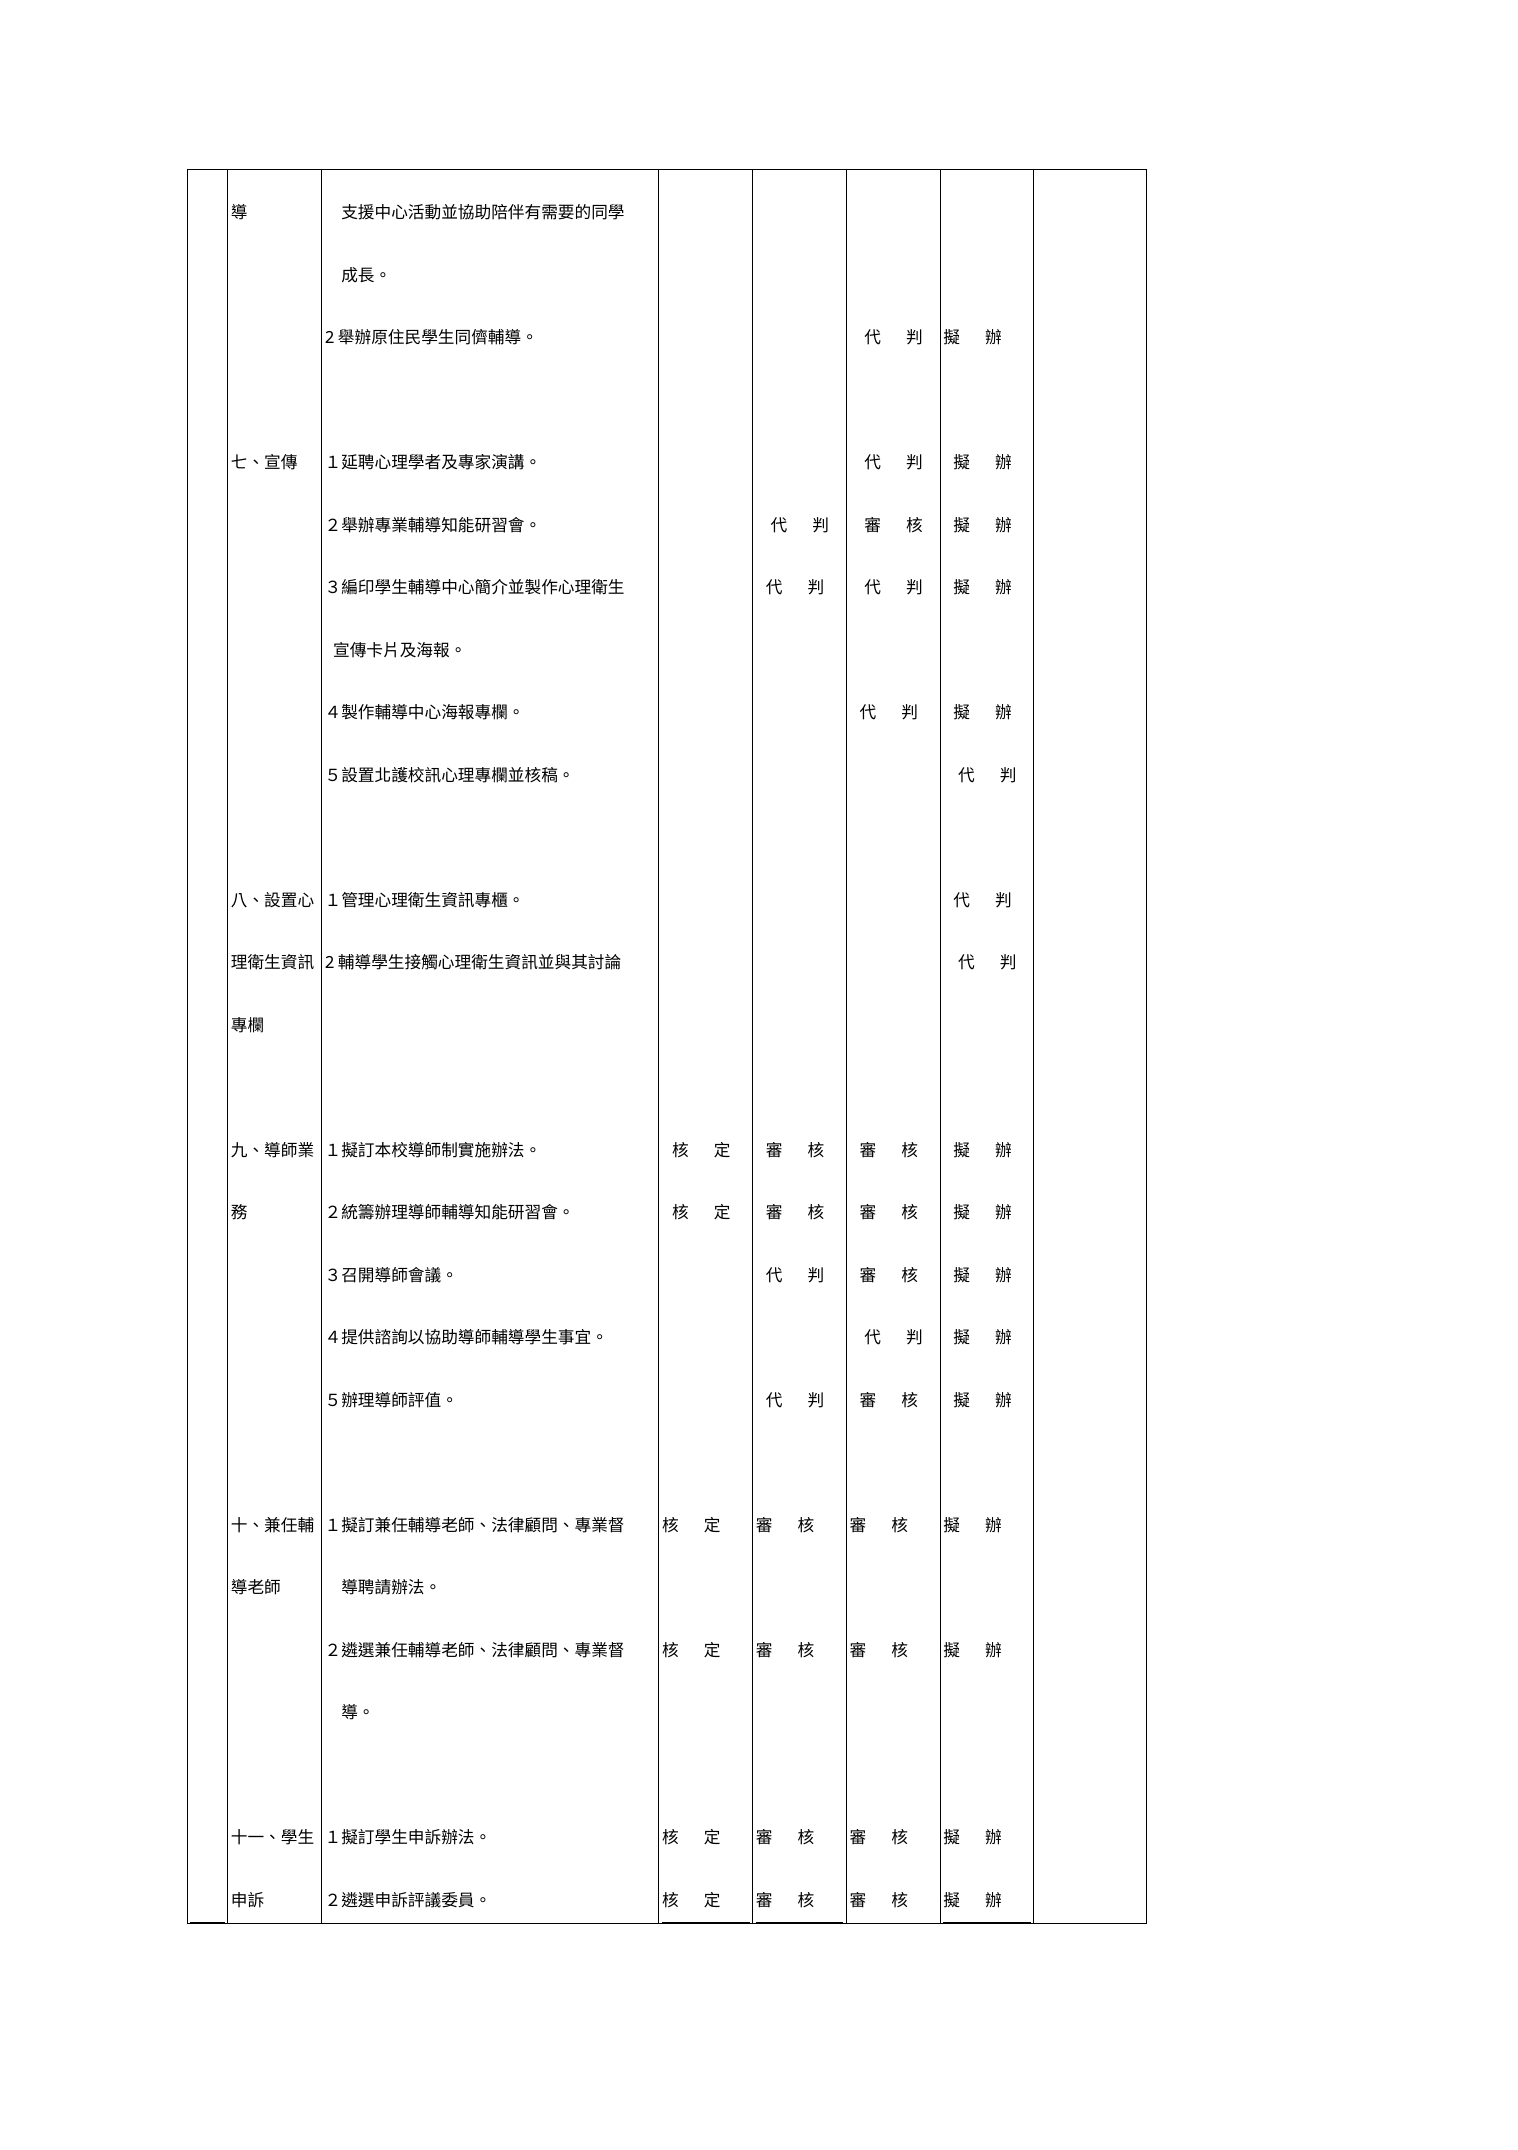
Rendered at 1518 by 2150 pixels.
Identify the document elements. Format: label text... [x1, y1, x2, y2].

table_cell 代 判 代 判 審 核 代 判 代 判 審 核 審 核 審 核 代 判 審 核 審 核 審 核 審 核 審 核 [847, 170, 940, 1923]
table_cell 代 判 代 判 審 核 審 核 代 判 代 判 審 核 審 核 審 核 審 核 [753, 170, 846, 1923]
table_cell 支援中心活動並協助陪伴有需要的同學 成長。 2舉辦原住民學生同儕輔導。 １延聘心理學者及專家演講。 ２舉辦專業輔導知能研習會。 ３編印學生輔導中心簡介並製作心理衛生 宣傳卡片及海報。 ４製作輔導中心海報專欄。 ５設置北護校訊心理專欄並核稿。 １管理心理衛生資訊專櫃。 2輔導學生接觸心理衛生資訊並與其討論 １擬訂本校導師制實施辦法。 ２統籌辦理導師輔導知能研習會。 ３召開導師會議。 ４提供諮詢以協助導師輔導學生事宜。 ５辦理導師評值。 １擬訂兼任輔導老師、法律顧問、專業督 導聘請辦法。 ２遴選兼任輔導老師、法律顧問、專業督 導。 １擬訂學生申訴辦法。 ２遴選申訴評議委員。 [322, 170, 658, 1923]
table_cell [1034, 170, 1146, 1923]
table_cell 核 定 核 定 核 定 核 定 核 定 核 定 [659, 170, 752, 1923]
table_cell 導 七、宣傳 八、設置心理衛生資訊專欄 九、導師業務 十、兼任輔導老師 十一、學生申訴 [228, 170, 321, 1923]
table_cell 擬 辦 擬 辦 擬 辦 擬 辦 擬 辦 代 判 代 判 代 判 擬 辦 擬 辦 擬 辦 擬 辦 擬 辦 擬 辦 擬 辦 擬 辦 擬 辦 [941, 170, 1033, 1923]
table_cell [188, 170, 227, 1923]
